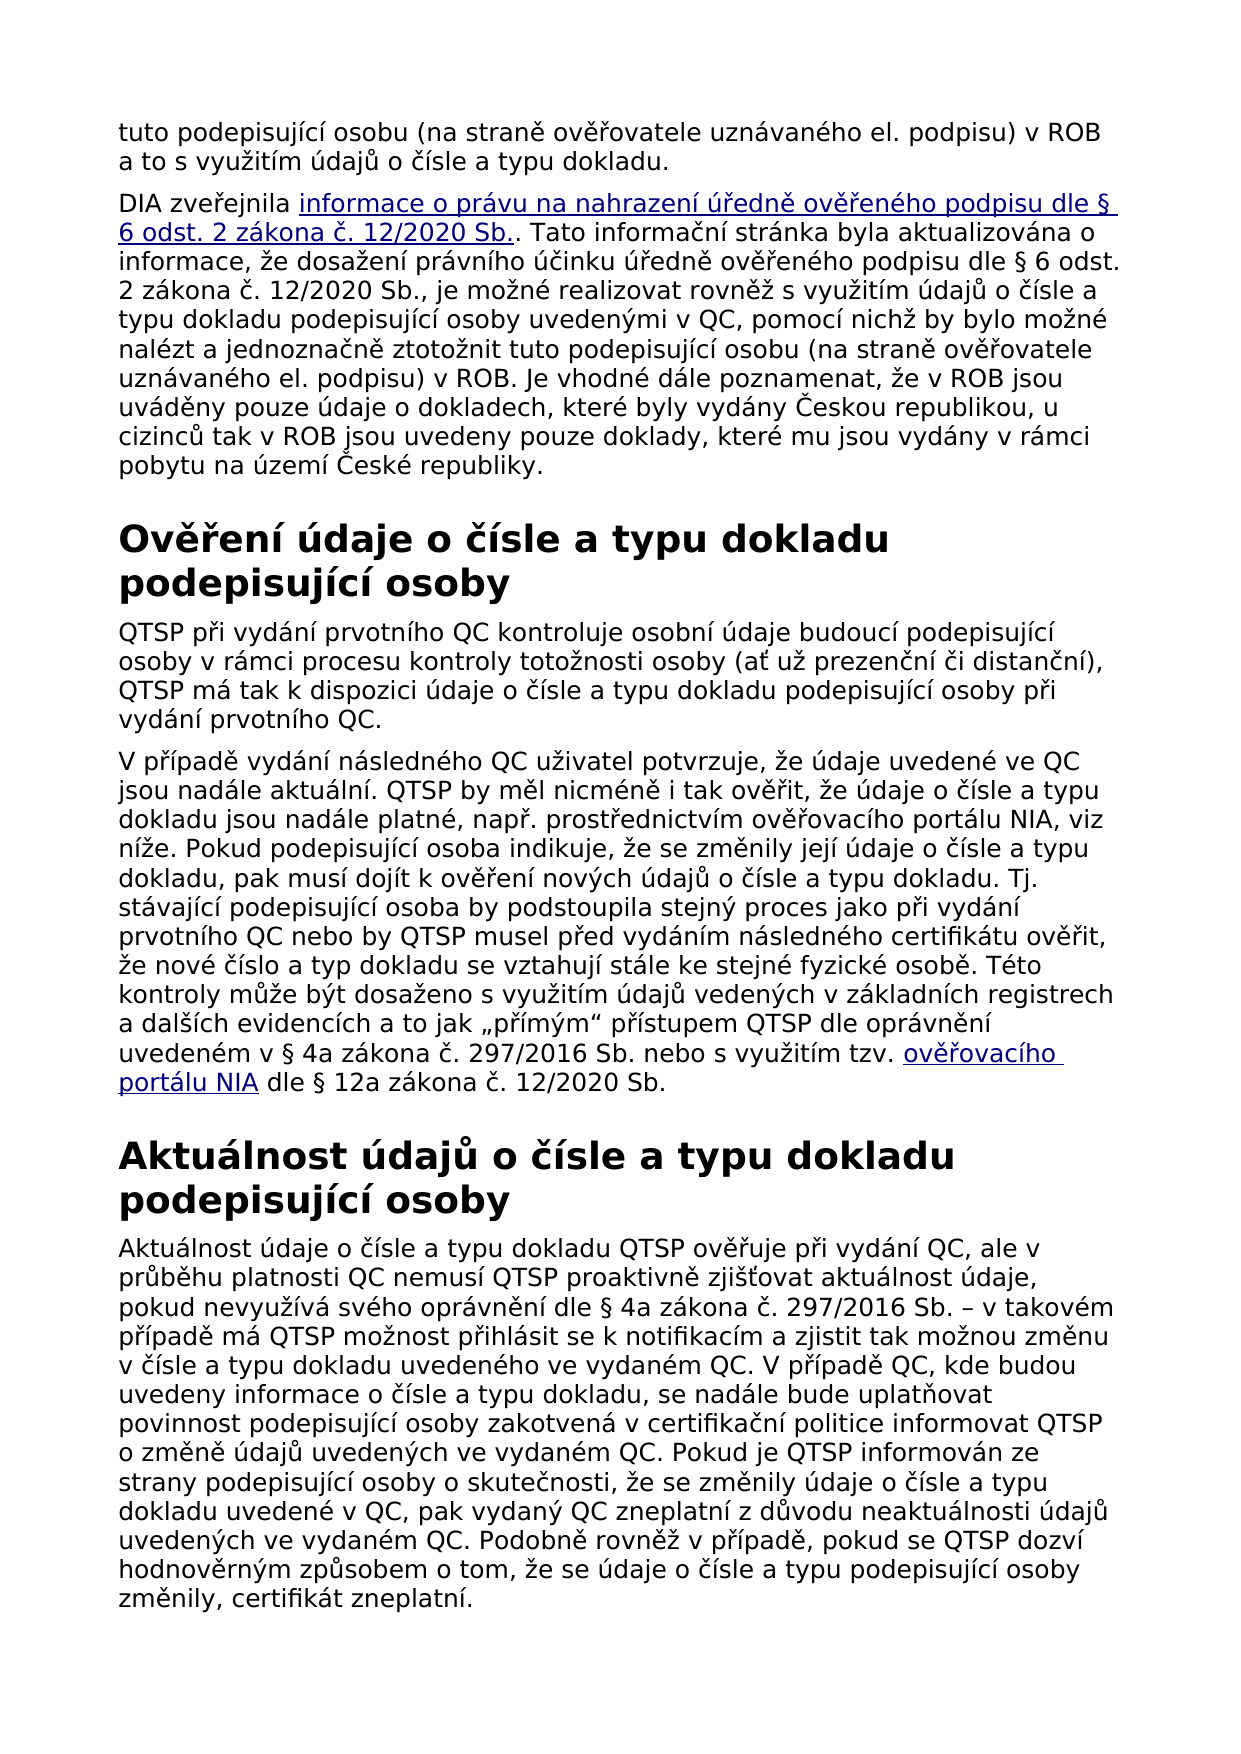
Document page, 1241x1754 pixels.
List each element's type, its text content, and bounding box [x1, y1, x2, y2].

text QTSP při vydání prvotního QC kontroluje osobní údaje budoucí podepisující osoby v rámci procesu kontroly totožnosti osoby (ať už prezenční či distanční), QTSP má tak k dispozici údaje o čísle a typu dokladu podepisující osoby při vydání prvotního QC. [118, 618, 1122, 734]
text Aktuálnost údaje o čísle a typu dokladu QTSP ověřuje při vydání QC, ale v průběhu platnosti QC nemusí QTSP proaktivně zjišťovat aktuálnost údaje, pokud nevyužívá svého oprávnění dle § 4a zákona č. 297/2016 Sb. – v takovém případě má QTSP možnost přihlásit se k notifikacím a zjistit tak možnou změnu v čísle a typu dokladu uvedeného ve vydaném QC. V případě QC, kde budou uvedeny informace o čísle a typu dokladu, se nadále bude uplatňovat povinnost podepisující osoby zakotvená v certifikační politice informovat QTSP o změně údajů uvedených ve vydaném QC. Pokud je QTSP informován ze strany podepisující osoby o skutečnosti, že se změnily údaje o čísle a typu dokladu uvedené v QC, pak vydaný QC zneplatní z důvodu neaktuálnosti údajů uvedených ve vydaném QC. Podobně rovněž v případě, pokud se QTSP dozví hodnověrným způsobem o tom, že se údaje o čísle a typu podepisující osoby změnily, certifikát zneplatní. [118, 1234, 1122, 1613]
subtitle Ověření údaje o čísle a typu dokladu podepisující osoby [118, 518, 1122, 605]
text V případě vydání následného QC uživatel potvrzuje, že údaje uvedené ve QC jsou nadále aktuální. QTSP by měl nicméně i tak ověřit, že údaje o čísle a typu dokladu jsou nadále platné, např. prostřednictvím ověřovacího portálu NIA, viz níže. Pokud podepisující osoba indikuje, že se změnily její údaje o čísle a typu dokladu, pak musí dojít k ověření nových údajů o čísle a typu dokladu. Tj. stávající podepisující osoba by podstoupila stejný proces jako při vydání prvotního QC nebo by QTSP musel před vydáním následného certifikátu ověřit, že nové číslo a typ dokladu se vztahují stále ke stejné fyzické osobě. Této kontroly může být dosaženo s využitím údajů vedených v základních registrech a dalších evidencích a to jak „přímým“ přístupem QTSP dle oprávnění uvedeném v § 4a zákona č. 297/2016 Sb. nebo s využitím tzv. ověřovacího portálu NIA dle § 12a zákona č. 12/2020 Sb. [118, 747, 1122, 1097]
text DIA zveřejnila informace o právu na nahrazení úředně ověřeného podpisu dle § 6 odst. 2 zákona č. 12/2020 Sb.. Tato informační stránka byla aktualizována o informace, že dosažení právního účinku úředně ověřeného podpisu dle § 6 odst. 2 zákona č. 12/2020 Sb., je možné realizovat rovněž s využitím údajů o čísle a typu dokladu podepisující osoby uvedenými v QC, pomocí nichž by bylo možné nalézt a jednoznačně ztotožnit tuto podepisující osobu (na straně ověřovatele uznávaného el. podpisu) v ROB. Je vhodné dále poznamenat, že v ROB jsou uváděny pouze údaje o dokladech, které byly vydány Českou republikou, u cizinců tak v ROB jsou uvedeny pouze doklady, které mu jsou vydány v rámci pobytu na území České republiky. [118, 189, 1122, 481]
text tuto podepisující osobu (na straně ověřovatele uznávaného el. podpisu) v ROB a to s využitím údajů o čísle a typu dokladu. [118, 118, 1122, 176]
subtitle Aktuálnost údajů o čísle a typu dokladu podepisující osoby [118, 1134, 1122, 1222]
